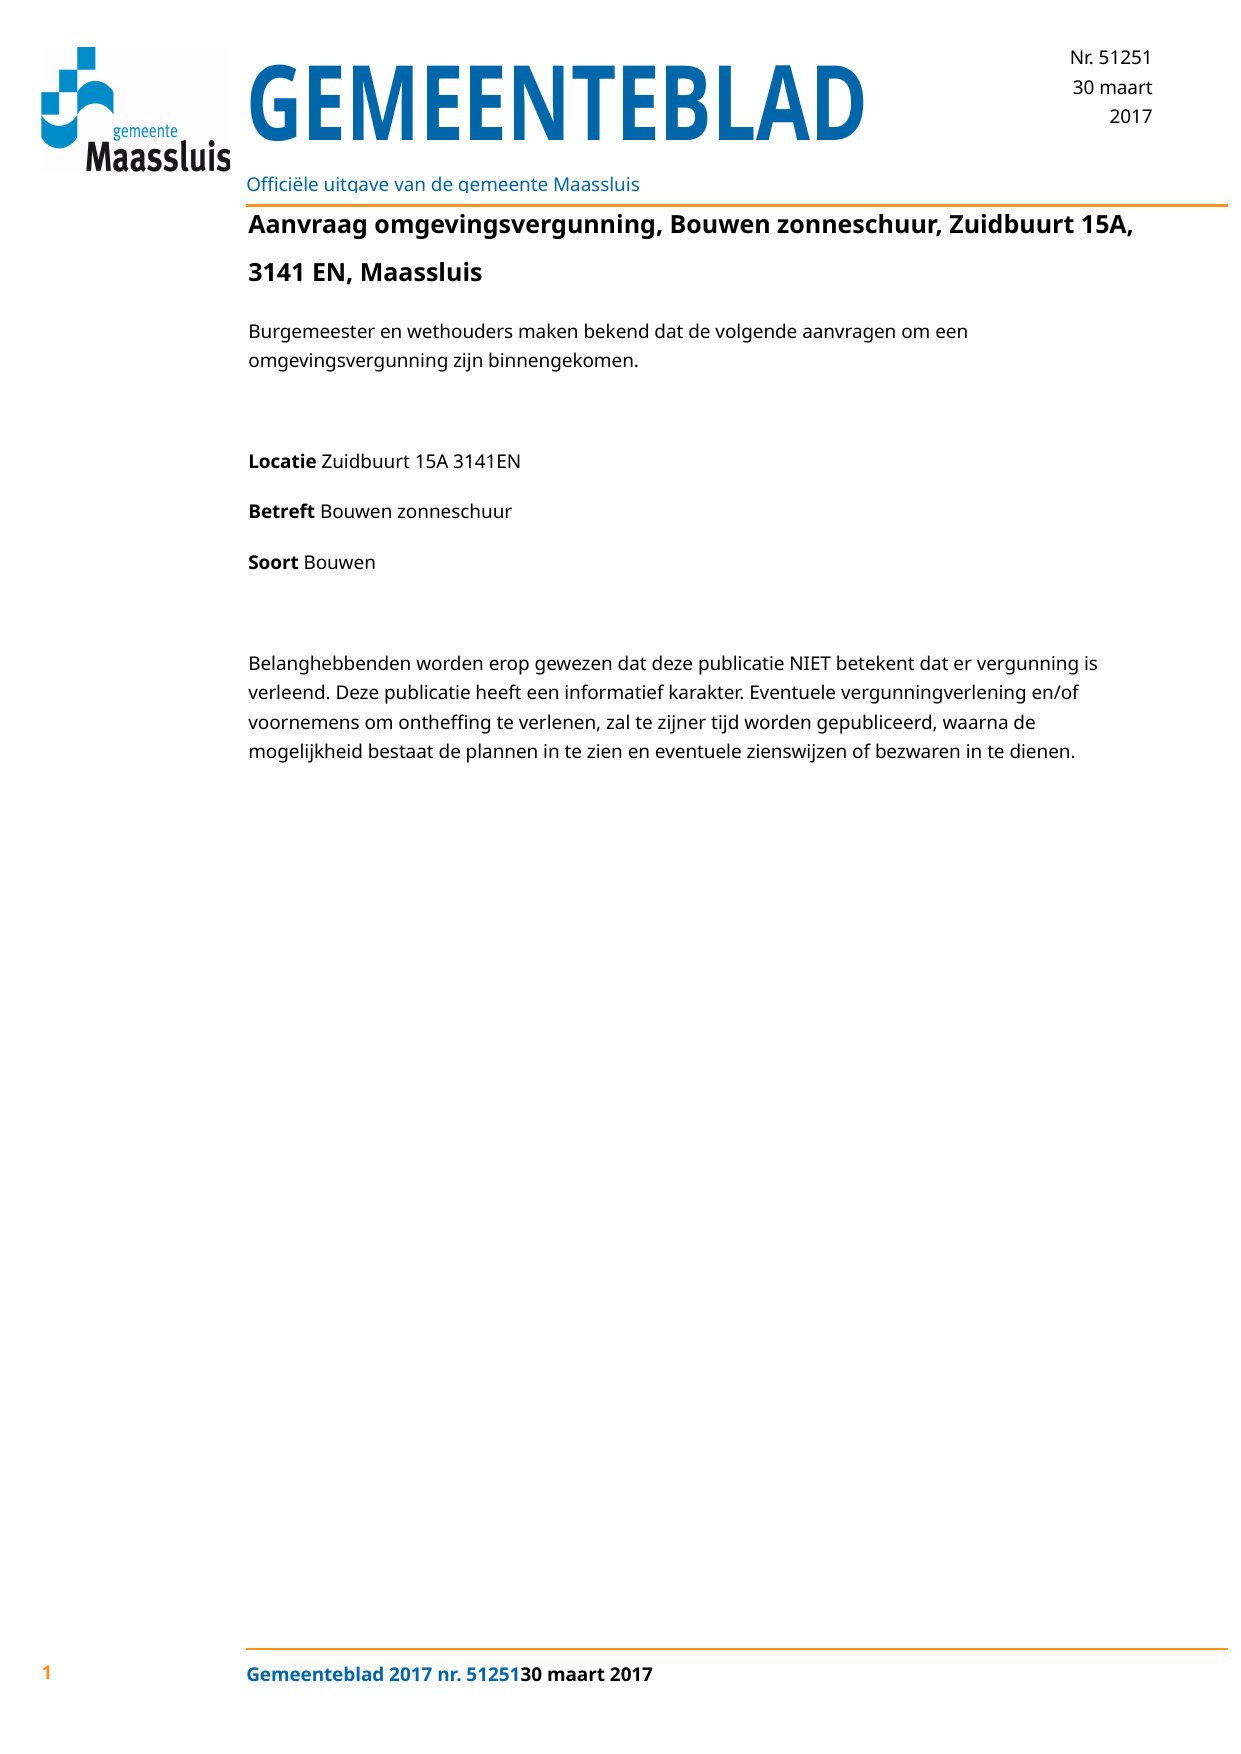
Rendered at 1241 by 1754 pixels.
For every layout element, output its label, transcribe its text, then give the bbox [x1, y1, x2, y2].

text Aanvraag omgevingsvergunning, Bouwen zonneschuur, Zuidbuurt 15A, 3141 EN, Maassluis [248, 207, 1152, 288]
text Belanghebbenden worden erop gewezen dat deze publicatie NIET betekent dat er vergunning is verleend. Deze publicatie heeft een informatief karakter. Eventuele vergunningverlening en/of voornemens om ontheffing te verlenen, zal te zijner tijd worden gepubliceerd, waarna de mogelijkheid bestaat de plannen in te zien en eventuele zienswijzen of bezwaren in te dienen. [248, 650, 1152, 764]
picture [41, 47, 77, 92]
text Betreft Bouwen zonneschuur [248, 499, 1152, 524]
text Locatie Zuidbuurt 15A 3141EN [248, 448, 1152, 474]
picture [41, 47, 231, 172]
text Soort Bouwen [248, 549, 1152, 575]
text Burgemeester en wethouders maken bekend dat de volgende aanvragen om een omgevingsvergunning zijn binnengekomen. [248, 318, 1152, 373]
